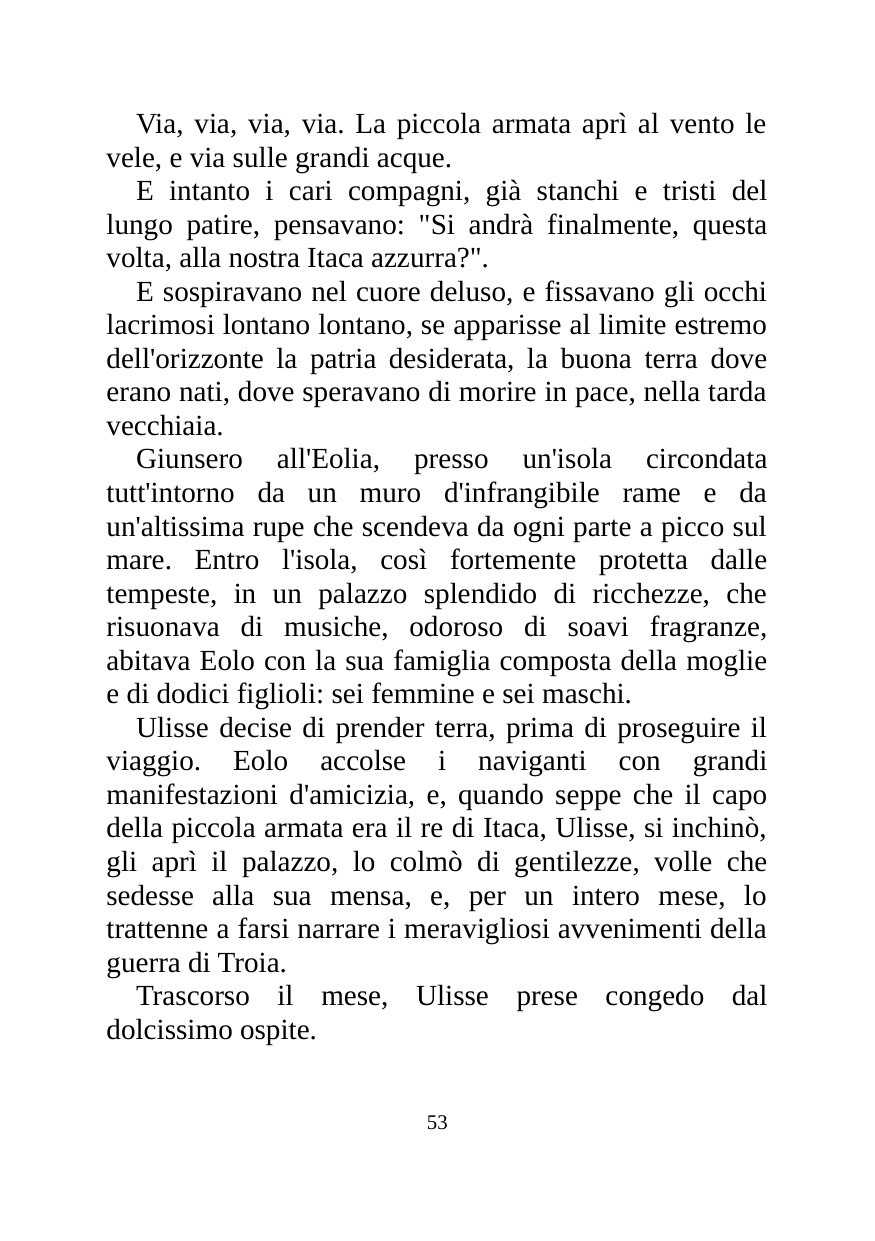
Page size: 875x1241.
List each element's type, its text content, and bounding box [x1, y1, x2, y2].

text E sospiravano nel cuore deluso, e fissavano gli occhi lacrimosi lontano lontano, se apparisse al limite estremo dell'orizzonte la patria desiderata, la buona terra dove erano nati, dove speravano di morire in pace, nella tarda vecchiaia. [106, 274, 768, 442]
text Ulisse decise di prender terra, prima di proseguire il viaggio. Eolo accolse i naviganti con grandi manifestazioni d'amicizia, e, quando seppe che il capo della piccola armata era il re di Itaca, Ulisse, si inchinò, gli aprì il palazzo, lo colmò di gentilezze, volle che sedesse alla sua mensa, e, per un intero mese, lo trattenne a farsi narrare i meravigliosi avvenimenti della guerra di Troia. [106, 710, 768, 978]
text E intanto i cari compagni, già stanchi e tristi del lungo patire, pensavano: "Si andrà finalmente, questa volta, alla nostra Itaca azzurra?". [106, 173, 768, 274]
text Trascorso il mese, Ulisse prese congedo dal dolcissimo ospite. [106, 978, 768, 1045]
text Giunsero all'Eolia, presso un'isola circondata tutt'intorno da un muro d'infrangibile rame e da un'altissima rupe che scendeva da ogni parte a picco sul mare. Entro l'isola, così fortemente protetta dalle tempeste, in un palazzo splendido di ricchezze, che risuonava di musiche, odoroso di soavi fragranze, abitava Eolo con la sua famiglia composta della moglie e di dodici figlioli: sei femmine e sei maschi. [106, 442, 768, 710]
text Via, via, via, via. La piccola armata aprì al vento le vele, e via sulle grandi acque. [106, 106, 768, 173]
